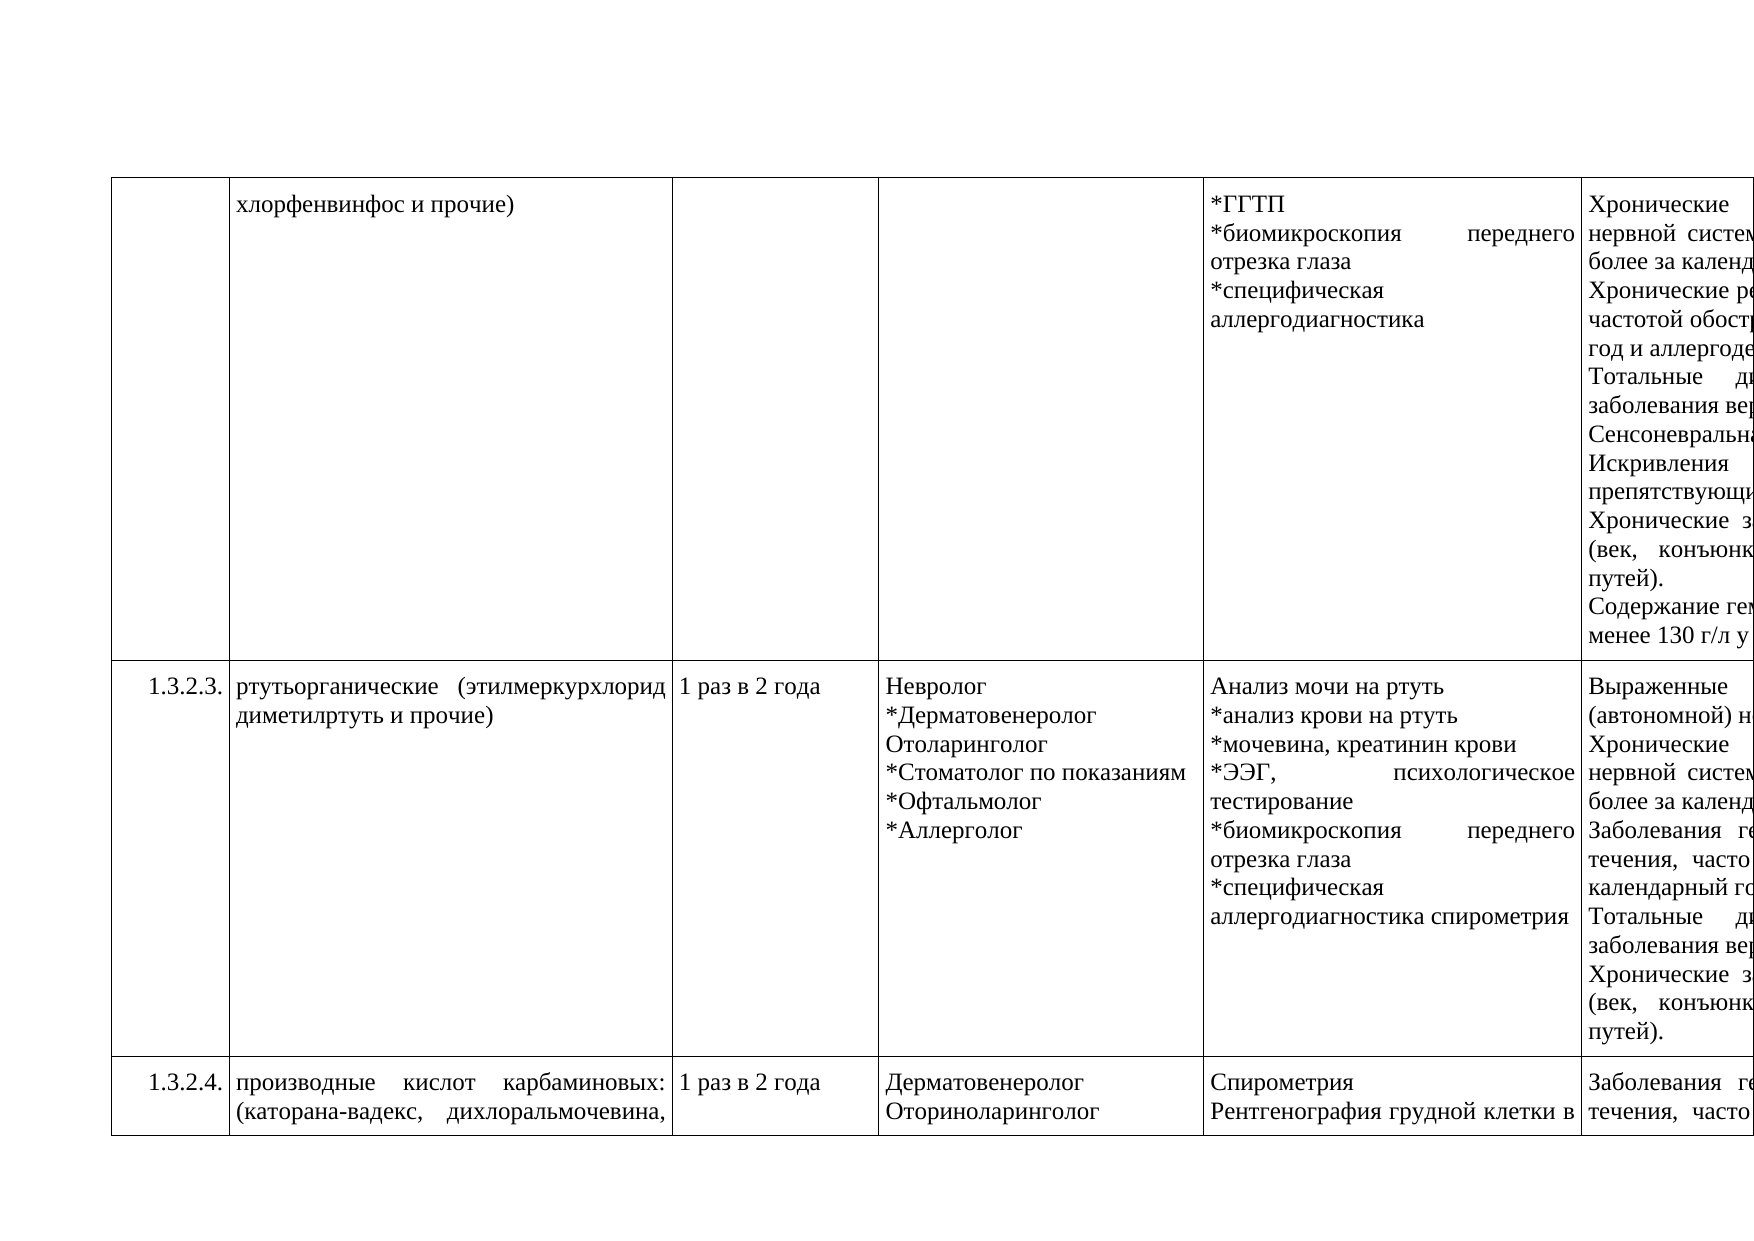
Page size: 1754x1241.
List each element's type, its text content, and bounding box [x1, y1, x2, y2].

table_cell производные кислот карбаминовых: (каторана-вадекс, дихлоральмочевина, [230, 1057, 672, 1135]
table_cell [112, 178, 229, 659]
table_cell Выраженные расстройства вегетативной (автономной) нервной системы. Хронические заболевания периферической нервной системы с частотой обострения 3 раза и более за календарный год. Заболевания гепатобилиарной системы тяжелого течения, часто рецидивирующие (более 2 раз за календарный год). Тотальные дистрофические и аллергические заболевания верхних дыхательных путей. Хронические заболевания переднего отрезка глаз (век, конъюнктивы, роговицы, слезовыводящих путей). [1582, 661, 1753, 1056]
table_cell 1 раз в 2 года [673, 661, 878, 1056]
table_cell Анализ мочи на ртуть *анализ крови на ртуть *мочевина, креатинин крови *ЭЭГ, психологическое тестирование *биомикроскопия переднего отрезка глаза *специфическая аллергодиагностика спирометрия [1204, 661, 1581, 1056]
table_cell Спирометрия Рентгенография грудной клетки в [1204, 1057, 1581, 1135]
table_cell ртутьорганические (этилмеркурхлорид диметилртуть и прочие) [230, 661, 672, 1056]
table_cell 1.3.2.4. [112, 1057, 229, 1135]
table_cell Невролог *Дерматовенеролог Отоларинголог *Стоматолог по показаниям *Офтальмолог *Аллерголог [879, 661, 1203, 1056]
table_cell 1 раз в 2 года [673, 1057, 878, 1135]
table_cell Дерматовенеролог Оториноларинголог [879, 1057, 1203, 1135]
table_cell Заболевания гепатобилиарной системы тяжелого течения, часто рецидивирующие (более 2 раз за календарный год). Хронические рецидивирующие заболевания кожи с частотой обострения 4 раза и более за календарный год и аллергодерматозы. Тотальные дистрофические и аллергические заболевания верхних дыхательных путей. Хронические заболевания переднего отрезка глаз (век, конъюнктивы, роговицы, слезовыводящих путей). Содержание гемоглобина менее 120 г/л у женщин и менее 130 г/л у мужчин. [1582, 1057, 1753, 1135]
table_cell хлорфенвинфос и прочие) [230, 178, 672, 659]
table_cell *ГГТП *биомикроскопия переднего отрезка глаза *специфическая аллергодиагностика [1204, 178, 1581, 659]
table_cell 1.3.2.3. [112, 661, 229, 1056]
table_cell Заболевания гепатобилиарной системы тяжелого течения, часто рецидивирующие (более 2 раз за календарный год). Хронические заболевания бронхолегочной системы с частотой обострения 3 раза и более за календарный год. Хронические заболевания периферической нервной системы с частотой обострения 3 раза и более за календарный год. Хронические рецидивирующие заболевания кожи с частотой обострения 4 раза и более за календарный год и аллергодерматозы. Тотальные дистрофические и аллергические заболевания верхних дыхательных путей. Сенсоневральная тугоухость. Искривления носовой перегородки, препятствующие носовому дыханию. Хронические заболевания переднего отрезка глаз (век, конъюнктивы, роговицы, слезовыводящих путей). Содержание гемоглобина менее 120 г/л у женщин и менее 130 г/л у мужчин. [1582, 178, 1753, 659]
table_cell [879, 178, 1203, 659]
table_cell [673, 178, 878, 659]
